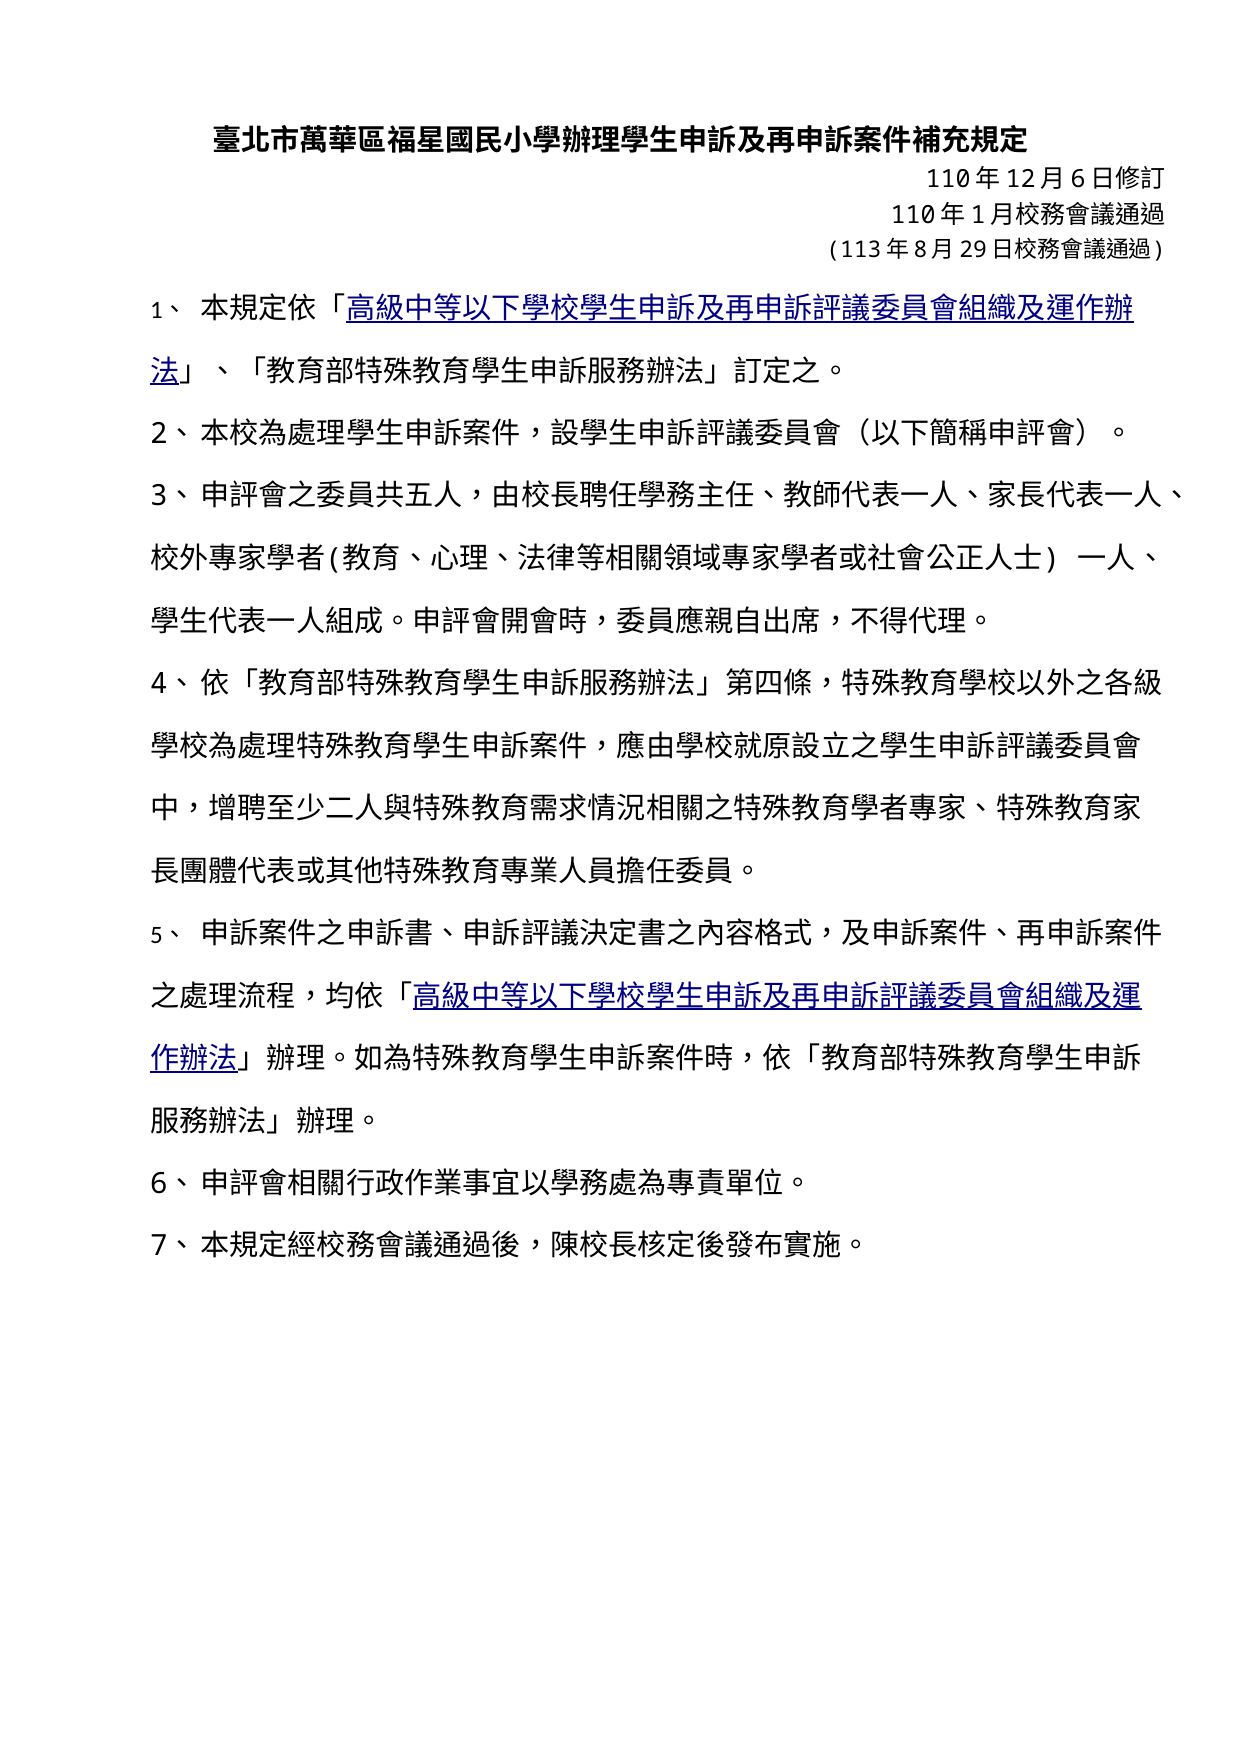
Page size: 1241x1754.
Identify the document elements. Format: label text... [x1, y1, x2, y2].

text 110年1月校務會議通過 (113年8月29日校務會議通過) [75, 194, 1165, 264]
text 臺北市萬華區福星國民小學辦理學生申訴及再申訴案件補充規定 [75, 96, 1165, 158]
list 本規定經校務會議通過後，陳校長核定後發布實施。 [150, 1202, 1165, 1264]
list 申訴案件之申訴書、申訴評議決定書之內容格式，及申訴案件、再申訴案件之處理流程，均依「高級中等以下學校學生申訴及再申訴評議委員會組織及運作辦法」辦理。如為特殊教育學生申訴案件時，依「教育部特殊教育學生申訴服務辦法」辦理。 [150, 889, 1165, 1139]
list 申評會相關行政作業事宜以學務處為專責單位。 [150, 1139, 1165, 1202]
text 110年12月6日修訂 [75, 158, 1165, 194]
list 本規定依「高級中等以下學校學生申訴及再申訴評議委員會組織及運作辦法」、「教育部特殊教育學生申訴服務辦法」訂定之。 [150, 264, 1165, 389]
list 本校為處理學生申訴案件，設學生申訴評議委員會（以下簡稱申評會）。 [150, 389, 1165, 452]
list 依「教育部特殊教育學生申訴服務辦法」第四條，特殊教育學校以外之各級學校為處理特殊教育學生申訴案件，應由學校就原設立之學生申訴評議委員會中，增聘至少二人與特殊教育需求情況相關之特殊教育學者專家、特殊教育家長團體代表或其他特殊教育專業人員擔任委員。 [150, 639, 1165, 889]
list 申評會之委員共五人，由校長聘任學務主任、教師代表一人、家長代表一人、校外專家學者(教育、心理、法律等相關領域專家學者或社會公正人士) 一人、學生代表一人組成。申評會開會時，委員應親自出席，不得代理。 [150, 452, 1165, 639]
